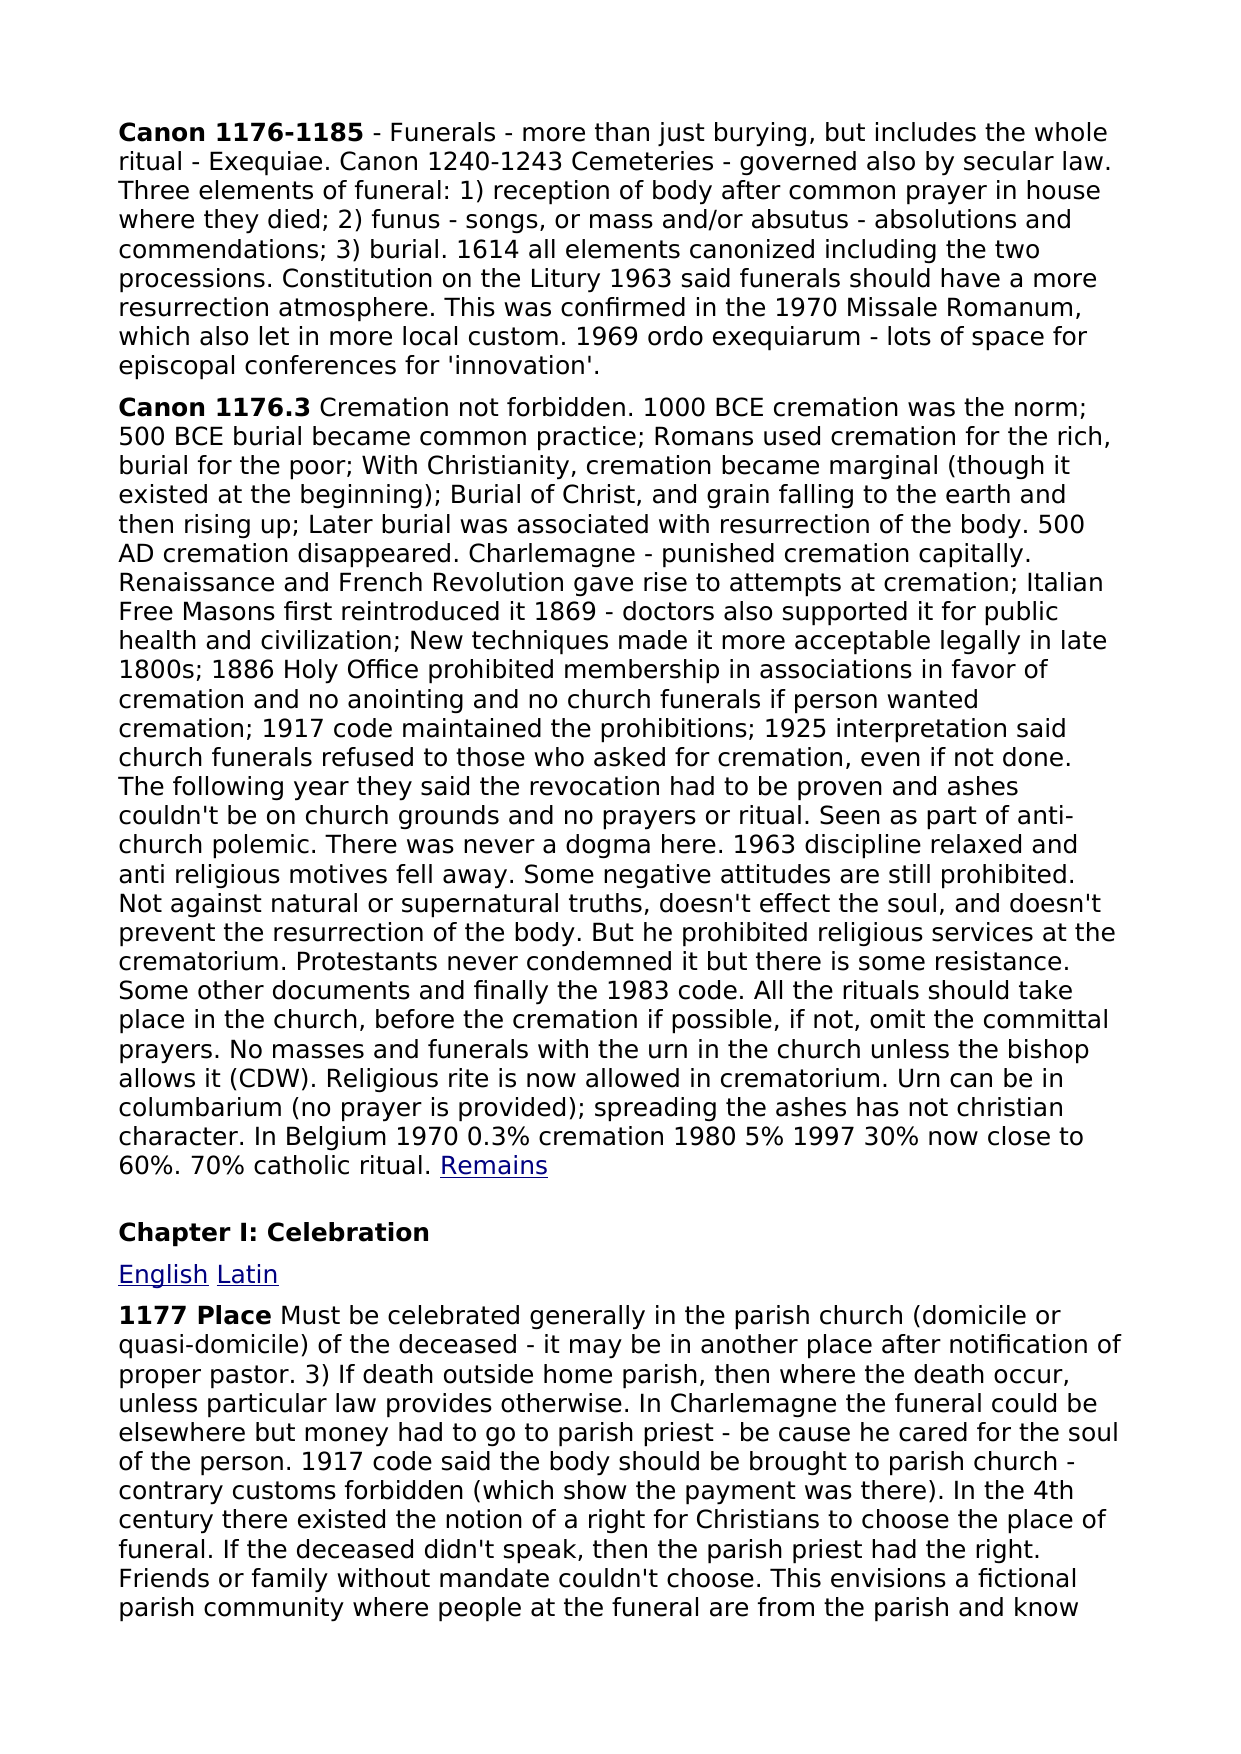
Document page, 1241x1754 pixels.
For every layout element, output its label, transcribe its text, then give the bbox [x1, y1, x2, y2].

text Canon 1176.3 Cremation not forbidden. 1000 BCE cremation was the norm; 500 BCE burial became common practice; Romans used cremation for the rich, burial for the poor; With Christianity, cremation became marginal (though it existed at the beginning); Burial of Christ, and grain falling to the earth and then rising up; Later burial was associated with resurrection of the body. 500 AD cremation disappeared. Charlemagne - punished cremation capitally. Renaissance and French Revolution gave rise to attempts at cremation; Italian Free Masons first reintroduced it 1869 - doctors also supported it for public health and civilization; New techniques made it more acceptable legally in late 1800s; 1886 Holy Office prohibited membership in associations in favor of cremation and no anointing and no church funerals if person wanted cremation; 1917 code maintained the prohibitions; 1925 interpretation said church funerals refused to those who asked for cremation, even if not done. The following year they said the revocation had to be proven and ashes couldn't be on church grounds and no prayers or ritual. Seen as part of anti-church polemic. There was never a dogma here. 1963 discipline relaxed and anti religious motives fell away. Some negative attitudes are still prohibited. Not against natural or supernatural truths, doesn't effect the soul, and doesn't prevent the resurrection of the body. But he prohibited religious services at the crematorium. Protestants never condemned it but there is some resistance. Some other documents and finally the 1983 code. All the rituals should take place in the church, before the cremation if possible, if not, omit the committal prayers. No masses and funerals with the urn in the church unless the bishop allows it (CDW). Religious rite is now allowed in crematorium. Urn can be in columbarium (no prayer is provided); spreading the ashes has not christian character. In Belgium 1970 0.3% cremation 1980 5% 1997 30% now close to 60%. 70% catholic ritual. Remains [118, 393, 1122, 1181]
text English Latin [118, 1260, 1122, 1289]
subtitle Chapter I: Celebration [118, 1218, 1122, 1247]
text Canon 1176-1185 - Funerals - more than just burying, but includes the whole ritual - Exequiae. Canon 1240-1243 Cemeteries - governed also by secular law. Three elements of funeral: 1) reception of body after common prayer in house where they died; 2) funus - songs, or mass and/or absutus - absolutions and commendations; 3) burial. 1614 all elements canonized including the two processions. Constitution on the Litury 1963 said funerals should have a more resurrection atmosphere. This was confirmed in the 1970 Missale Romanum, which also let in more local custom. 1969 ordo exequiarum - lots of space for episcopal conferences for 'innovation'. [118, 118, 1122, 381]
text 1177 Place Must be celebrated generally in the parish church (domicile or quasi-domicile) of the deceased - it may be in another place after notification of proper pastor. 3) If death outside home parish, then where the death occur, unless particular law provides otherwise. In Charlemagne the funeral could be elsewhere but money had to go to parish priest - be cause he cared for the soul of the person. 1917 code said the body should be brought to parish church - contrary customs forbidden (which show the payment was there). In the 4th century there existed the notion of a right for Christians to choose the place of funeral. If the deceased didn't speak, then the parish priest had the right. Friends or family without mandate couldn't choose. This envisions a fictional parish community where people at the funeral are from the parish and know [118, 1301, 1122, 1622]
